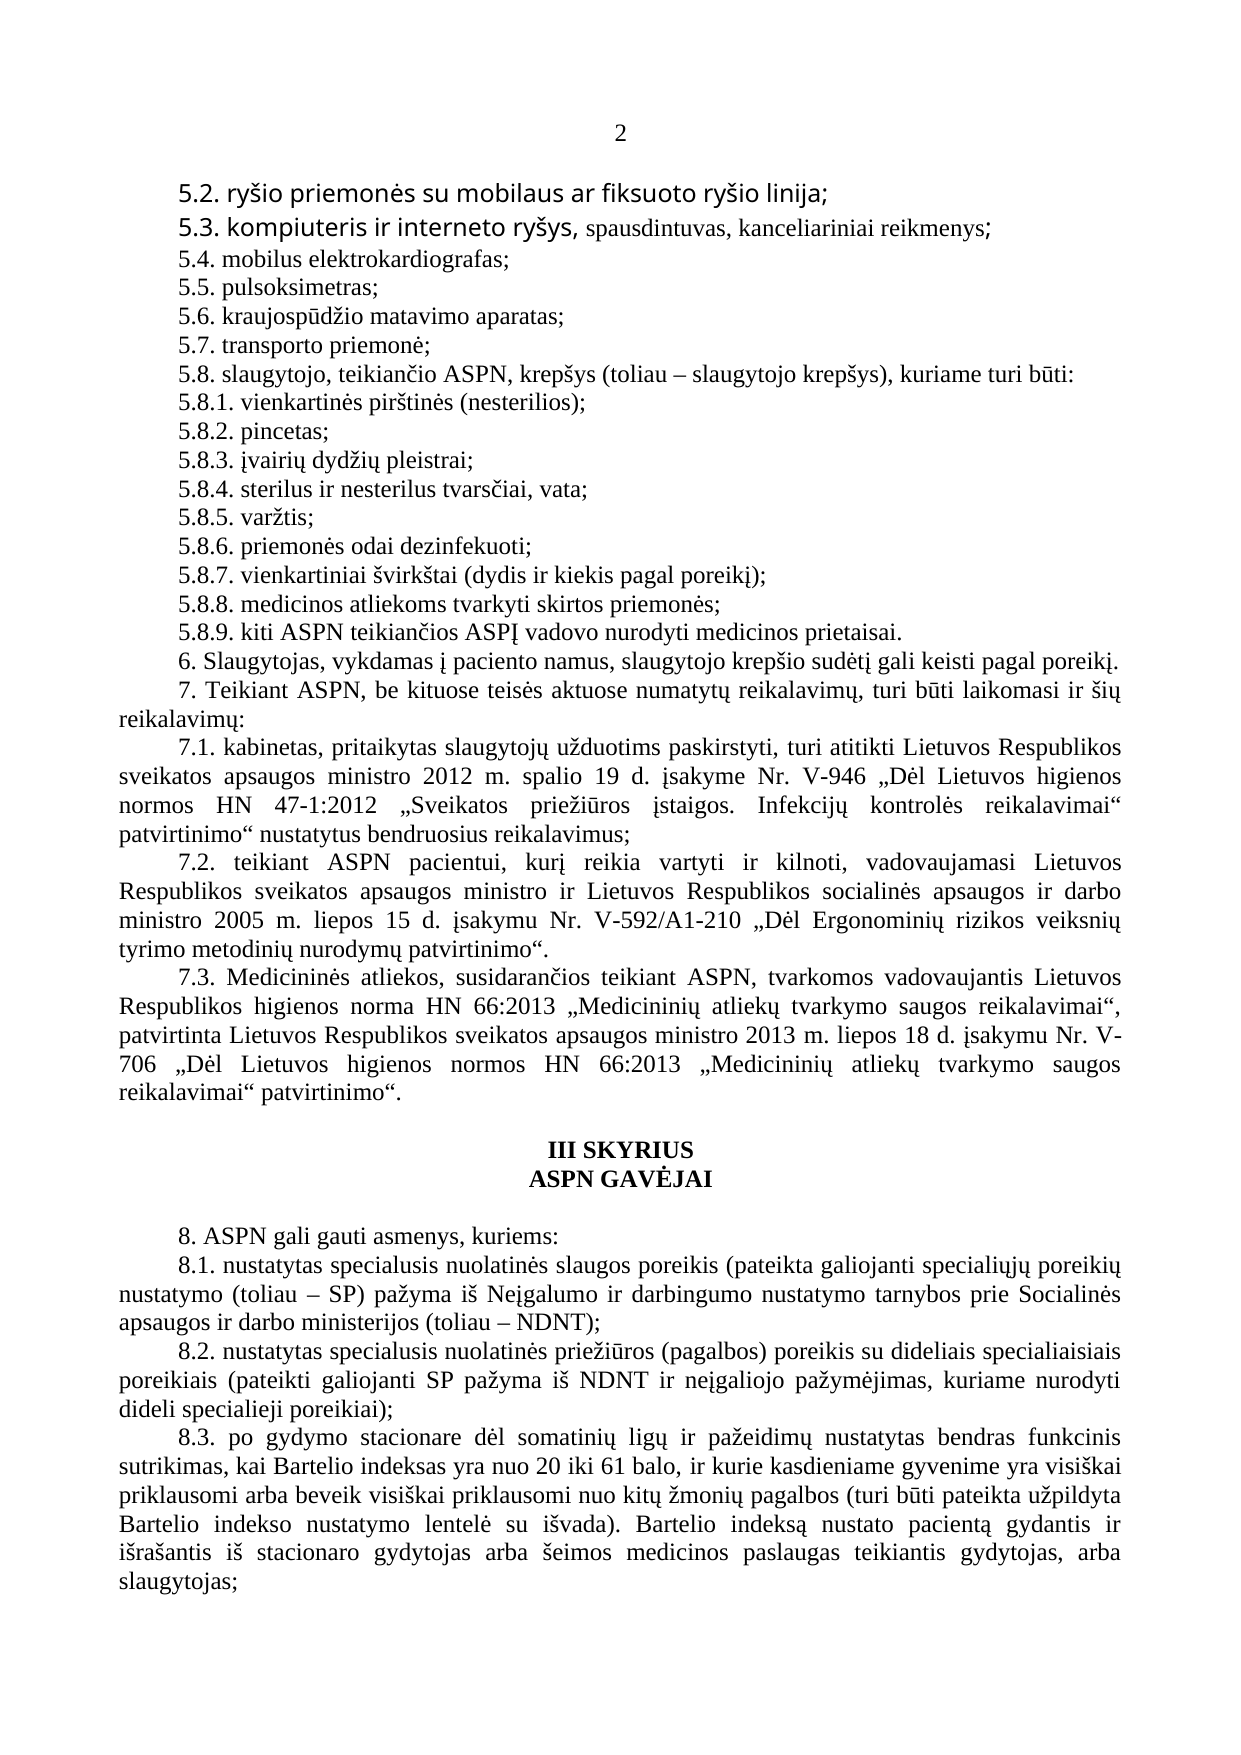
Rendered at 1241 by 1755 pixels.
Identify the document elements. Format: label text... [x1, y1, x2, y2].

text ASPN GAVĖJAI [119, 1164, 1122, 1192]
text 5.8.7. vienkartiniai švirkštai (dydis ir kiekis pagal poreikį); [119, 560, 1122, 589]
text 5.8.4. sterilus ir nesterilus tvarsčiai, vata; [119, 474, 1122, 502]
text 8. ASPN gali gauti asmenys, kuriems: [119, 1221, 1122, 1250]
text 8.1. nustatytas specialusis nuolatinės slaugos poreikis (pateikta galiojanti specialiųjų poreikių nustatymo (toliau – SP) pažyma iš Neįgalumo ir darbingumo nustatymo tarnybos prie Socialinės apsaugos ir darbo ministerijos (toliau – NDNT); [119, 1250, 1122, 1336]
text 7. Teikiant ASPN, be kituose teisės aktuose numatytų reikalavimų, turi būti laikomasi ir šių reikalavimų: [119, 675, 1122, 732]
text 7.3. Medicininės atliekos, susidarančios teikiant ASPN, tvarkomos vadovaujantis Lietuvos Respublikos higienos norma HN 66:2013 „Medicininių atliekų tvarkymo saugos reikalavimai“, patvirtinta Lietuvos Respublikos sveikatos apsaugos ministro 2013 m. liepos 18 d. įsakymu Nr. V-706 „Dėl Lietuvos higienos normos HN 66:2013 „Medicininių atliekų tvarkymo saugos reikalavimai“ patvirtinimo“. [119, 962, 1122, 1106]
text 5.8.3. įvairių dydžių pleistrai; [119, 445, 1122, 474]
text 5.4. mobilus elektrokardiografas; [119, 244, 1122, 272]
text 5.3. kompiuteris ir interneto ryšys, spausdintuvas, kanceliariniai reikmenys; [119, 210, 1122, 244]
text 5.5. pulsoksimetras; [119, 272, 1122, 301]
text 5.8.8. medicinos atliekoms tvarkyti skirtos priemonės; [119, 589, 1122, 617]
text III SKYRIUS [119, 1135, 1122, 1164]
text 7.2. teikiant ASPN pacientui, kurį reikia vartyti ir kilnoti, vadovaujamasi Lietuvos Respublikos sveikatos apsaugos ministro ir Lietuvos Respublikos socialinės apsaugos ir darbo ministro 2005 m. liepos 15 d. įsakymu Nr. V-592/A1-210 „Dėl Ergonominių rizikos veiksnių tyrimo metodinių nurodymų patvirtinimo“. [119, 847, 1122, 962]
text 5.8.2. pincetas; [119, 416, 1122, 445]
text 5.2. ryšio priemonės su mobilaus ar fiksuoto ryšio linija; [119, 176, 1122, 210]
text 5.8. slaugytojo, teikiančio ASPN, krepšys (toliau – slaugytojo krepšys), kuriame turi būti: [119, 359, 1122, 387]
text 6. Slaugytojas, vykdamas į paciento namus, slaugytojo krepšio sudėtį gali keisti pagal poreikį. [119, 646, 1122, 675]
text 5.8.5. varžtis; [119, 502, 1122, 531]
text 8.3. po gydymo stacionare dėl somatinių ligų ir pažeidimų nustatytas bendras funkcinis sutrikimas, kai Bartelio indeksas yra nuo 20 iki 61 balo, ir kurie kasdieniame gyvenime yra visiškai priklausomi arba beveik visiškai priklausomi nuo kitų žmonių pagalbos (turi būti pateikta užpildyta Bartelio indekso nustatymo lentelė su išvada). Bartelio indeksą nustato pacientą gydantis ir išrašantis iš stacionaro gydytojas arba šeimos medicinos paslaugas teikiantis gydytojas, arba slaugytojas; [119, 1422, 1122, 1595]
text 5.8.9. kiti ASPN teikiančios ASPĮ vadovo nurodyti medicinos prietaisai. [119, 617, 1122, 646]
text 5.8.1. vienkartinės pirštinės (nesterilios); [119, 387, 1122, 416]
text 5.6. kraujospūdžio matavimo aparatas; [119, 301, 1122, 330]
text 5.7. transporto priemonė; [119, 330, 1122, 359]
text 7.1. kabinetas, pritaikytas slaugytojų užduotims paskirstyti, turi atitikti Lietuvos Respublikos sveikatos apsaugos ministro 2012 m. spalio 19 d. įsakyme Nr. V-946 „Dėl Lietuvos higienos normos HN 47-1:2012 „Sveikatos priežiūros įstaigos. Infekcijų kontrolės reikalavimai“ patvirtinimo“ nustatytus bendruosius reikalavimus; [119, 732, 1122, 847]
text 5.8.6. priemonės odai dezinfekuoti; [119, 531, 1122, 560]
text 8.2. nustatytas specialusis nuolatinės priežiūros (pagalbos) poreikis su dideliais specialiaisiais poreikiais (pateikti galiojanti SP pažyma iš NDNT ir neįgaliojo pažymėjimas, kuriame nurodyti dideli specialieji poreikiai); [119, 1336, 1122, 1422]
